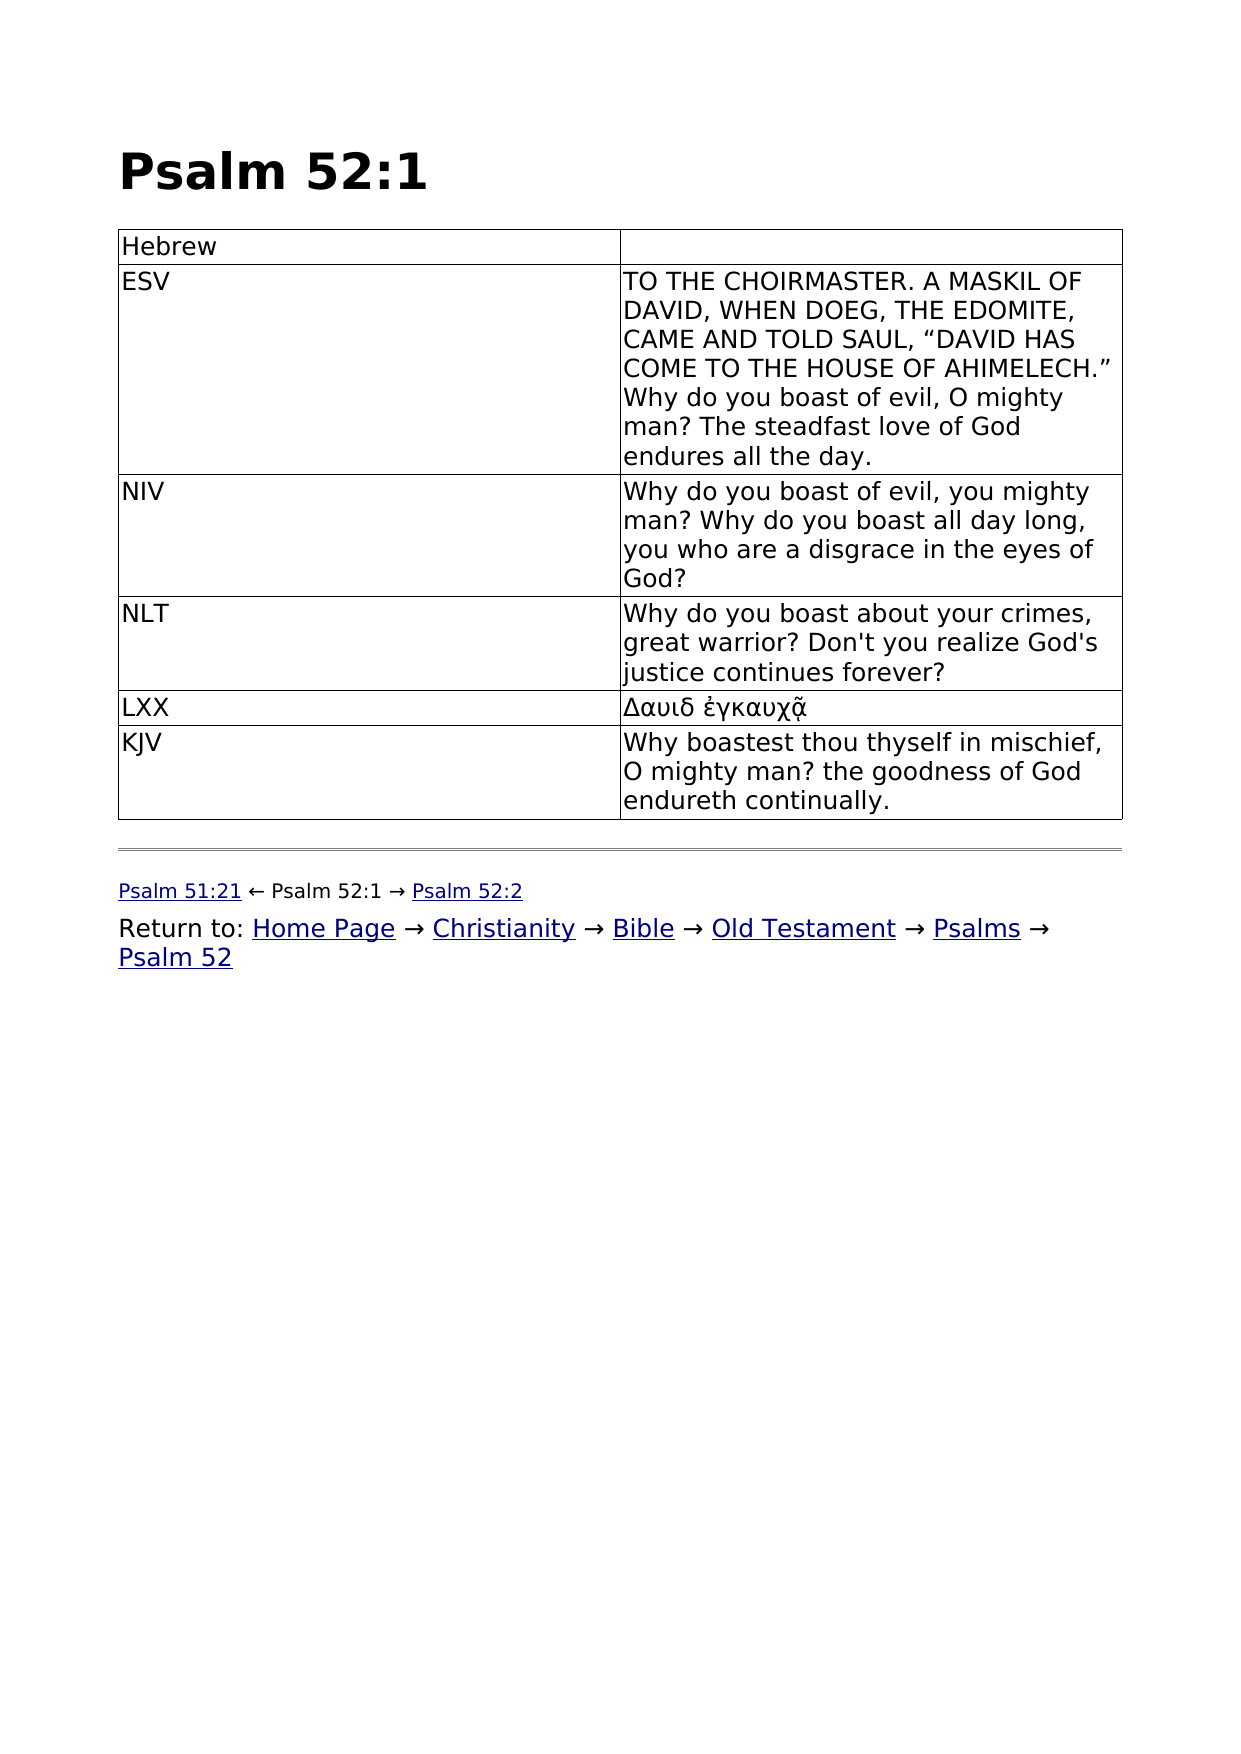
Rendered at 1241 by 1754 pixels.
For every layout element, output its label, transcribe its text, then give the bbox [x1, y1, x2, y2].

text Psalm 51:21 ← Psalm 52:1 → Psalm 52:2 [118, 880, 1122, 914]
table_header Hebrew [119, 230, 620, 264]
table_cell NLT [119, 597, 620, 690]
table_cell Why do you boast about your crimes, great warrior? Don't you realize God's justice continues forever? [621, 597, 1122, 690]
table_cell Why boastest thou thyself in mischief, O mighty man? the goodness of God endureth continually. [621, 726, 1122, 818]
table_cell LXX [119, 691, 620, 725]
table_cell Why do you boast of evil, you mighty man? Why do you boast all day long, you who are a disgrace in the eyes of God? [621, 475, 1122, 596]
table_cell TO THE CHOIRMASTER. A MASKIL OF DAVID, WHEN DOEG, THE EDOMITE, CAME AND TOLD SAUL, “DAVID HAS COME TO THE HOUSE OF AHIMELECH.” Why do you boast of evil, O mighty man? The steadfast love of God endures all the day. [621, 265, 1122, 474]
table_cell NIV [119, 475, 620, 596]
table_cell KJV [119, 726, 620, 818]
text Return to: Home Page → Christianity → Bible → Old Testament → Psalms → Psalm 52 [118, 914, 1122, 972]
table_header [621, 230, 1122, 264]
subtitle Psalm 52:1 [118, 143, 1122, 201]
table_cell Δαυιδ ἐγκαυχᾷ [621, 691, 1122, 725]
table_cell ESV [119, 265, 620, 474]
